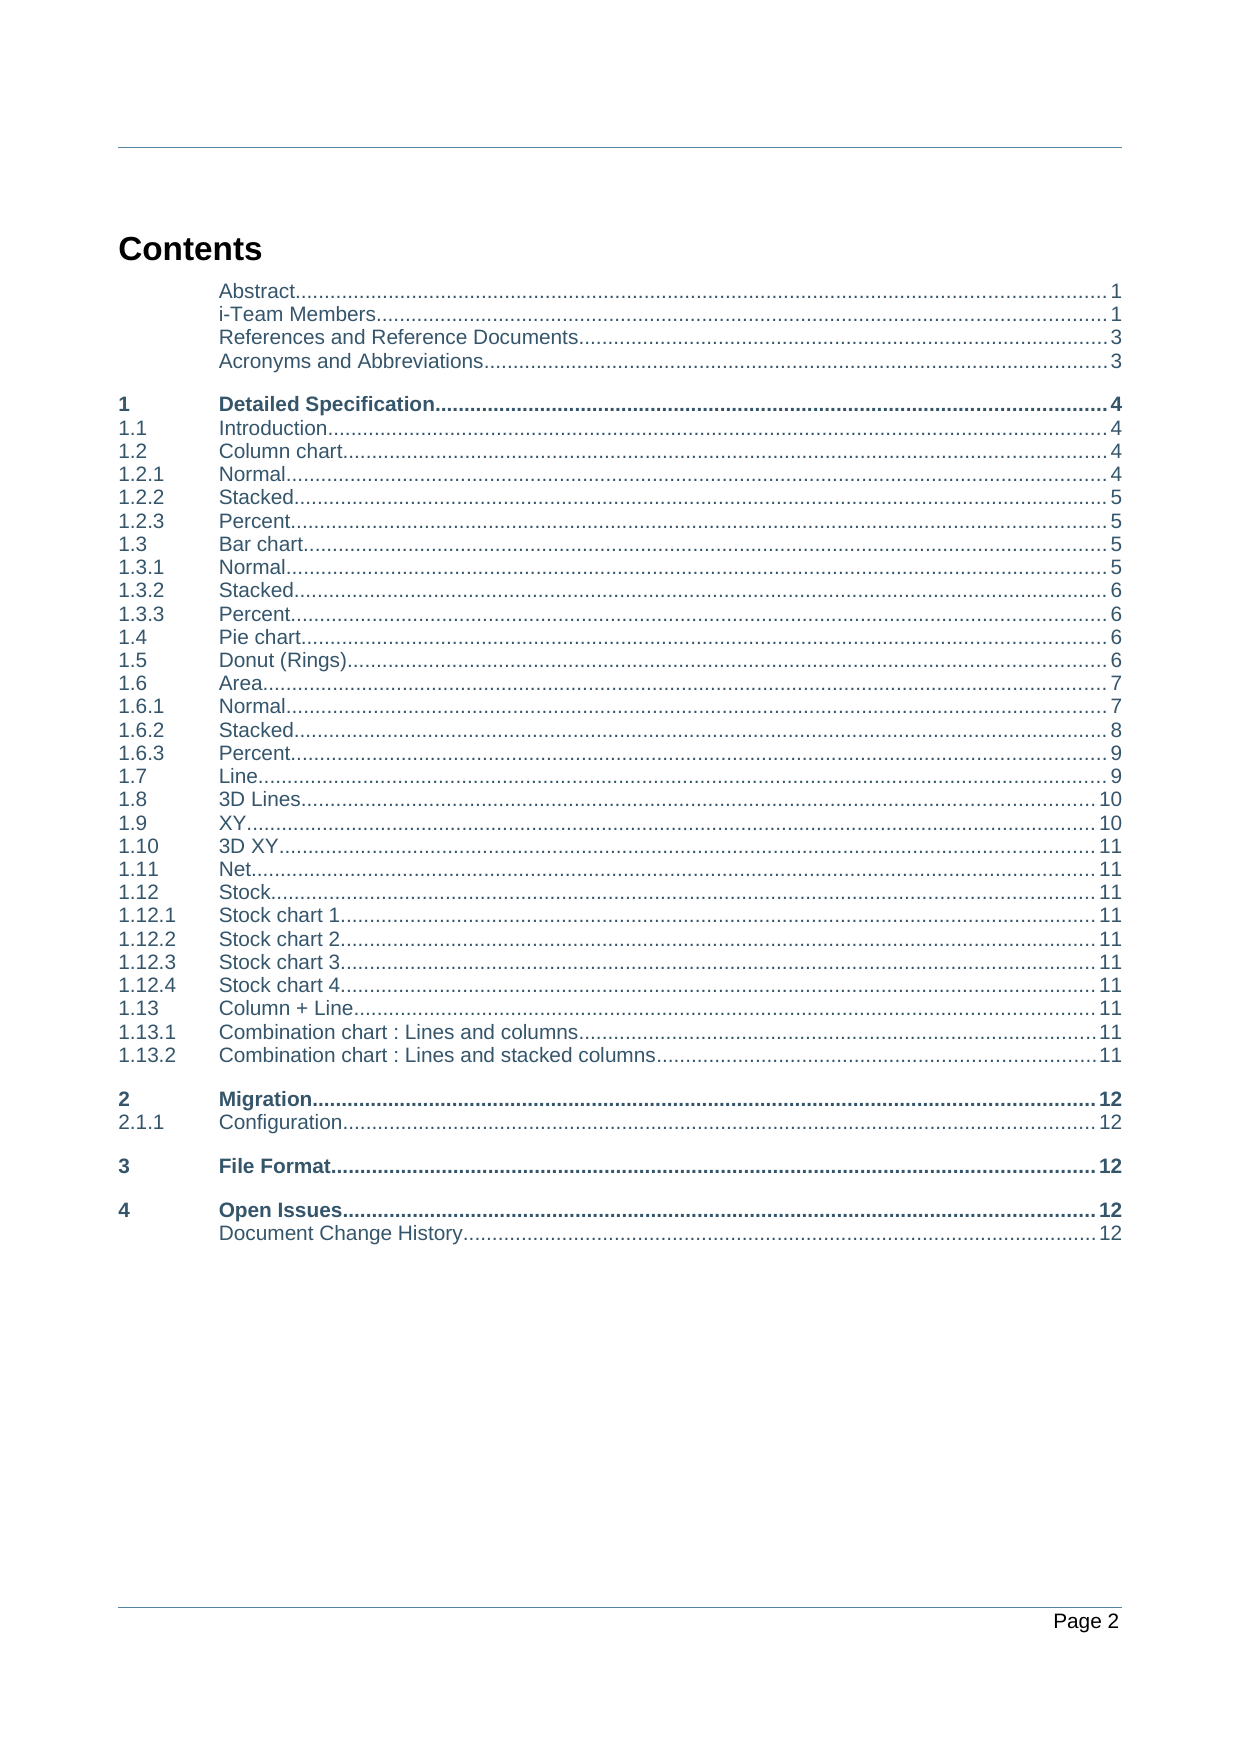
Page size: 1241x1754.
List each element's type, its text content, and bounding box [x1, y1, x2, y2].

text References and Reference Documents 3 [118, 326, 1122, 349]
text 1.5 Donut (Rings) 6 [118, 648, 1122, 672]
text 1.6.1 Normal 7 [118, 695, 1122, 718]
text 3 File Format 12 [118, 1154, 1122, 1178]
text 2.1.1 Configuration 12 [118, 1111, 1122, 1134]
text 1.12.2 Stock chart 2 11 [118, 927, 1122, 951]
text 1.4 Pie chart 6 [118, 625, 1122, 648]
text 1.6.2 Stacked 8 [118, 718, 1122, 741]
text 1.3.1 Normal 5 [118, 556, 1122, 579]
text 1.12 Stock 11 [118, 881, 1122, 904]
text 1.13 Column + Line 11 [118, 997, 1122, 1020]
text 1.2.2 Stacked 5 [118, 486, 1122, 509]
text 1.12.1 Stock chart 1 11 [118, 904, 1122, 927]
subtitle Contents [118, 230, 1122, 267]
text 1.3.3 Percent 6 [118, 602, 1122, 625]
text 1.13.1 Combination chart : Lines and columns 11 [118, 1020, 1122, 1043]
text 1.10 3D XY 11 [118, 834, 1122, 858]
text 1.6.3 Percent 9 [118, 741, 1122, 765]
text Acronyms and Abbreviations 3 [118, 349, 1122, 372]
text 1.2.1 Normal 4 [118, 463, 1122, 486]
text Document Change History 12 [118, 1221, 1122, 1245]
text 1 Detailed Specification 4 [118, 393, 1122, 416]
text 1.11 Net 11 [118, 858, 1122, 881]
text 1.3 Bar chart 5 [118, 532, 1122, 556]
text 1.3.2 Stacked 6 [118, 579, 1122, 602]
text i-Team Members 1 [118, 303, 1122, 326]
text 1.13.2 Combination chart : Lines and stacked columns 11 [118, 1043, 1122, 1067]
text Abstract 1 [118, 279, 1122, 303]
text 1.6 Area 7 [118, 672, 1122, 695]
text 4 Open Issues 12 [118, 1198, 1122, 1221]
text 1.1 Introduction 4 [118, 416, 1122, 439]
text 1.2 Column chart 4 [118, 439, 1122, 463]
text 1.12.4 Stock chart 4 11 [118, 974, 1122, 997]
text 1.12.3 Stock chart 3 11 [118, 951, 1122, 974]
text 1.2.3 Percent 5 [118, 509, 1122, 532]
text 2 Migration 12 [118, 1087, 1122, 1111]
text 1.8 3D Lines 10 [118, 788, 1122, 811]
text 1.9 XY 10 [118, 811, 1122, 834]
text 1.7 Line 9 [118, 765, 1122, 788]
